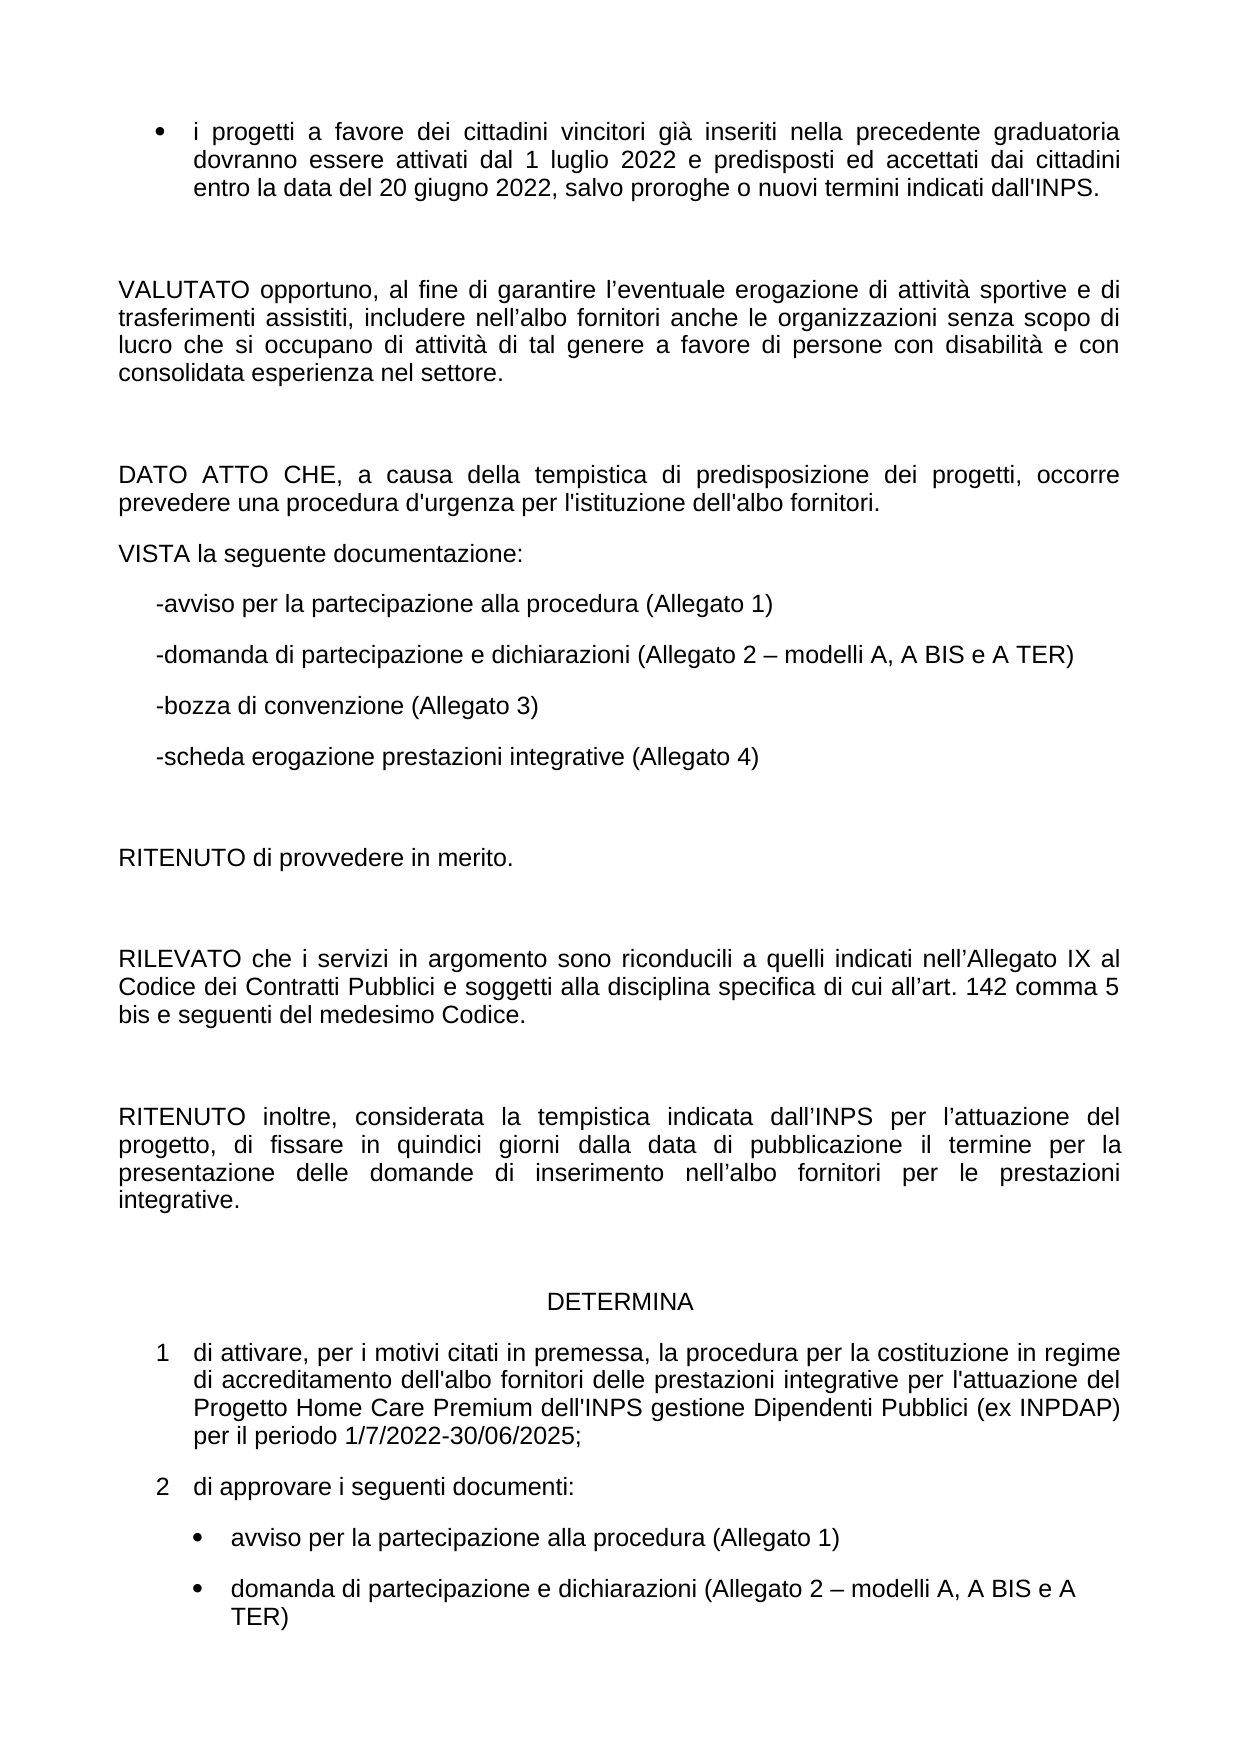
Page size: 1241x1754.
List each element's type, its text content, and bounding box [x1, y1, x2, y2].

text -bozza di convenzione (Allegato 3) [156, 692, 1122, 719]
text VALUTATO opportuno, al fine di garantire l’eventuale erogazione di attività sportive e di trasferimenti assistiti, includere nell’albo fornitori anche le organizzazioni senza scopo di lucro che si occupano di attività di tal genere a favore di persone con disabilità e con consolidata esperienza nel settore. [118, 276, 1122, 387]
text DETERMINA [118, 1288, 1122, 1316]
text -domanda di partecipazione e dichiarazioni (Allegato 2 – modelli A, A BIS e A TER) [156, 641, 1122, 669]
text -avviso per la partecipazione alla procedura (Allegato 1) [156, 590, 1122, 618]
text DATO ATTO CHE, a causa della tempistica di predisposizione dei progetti, occorre prevedere una procedura d'urgenza per l'istituzione dell'albo fornitori. [118, 461, 1122, 517]
text VISTA la seguente documentazione: [118, 539, 1122, 567]
list di approvare i seguenti documenti: [156, 1473, 1122, 1501]
list avviso per la partecipazione alla procedura (Allegato 1) [193, 1524, 1122, 1552]
list domanda di partecipazione e dichiarazioni (Allegato 2 – modelli A, A BIS e A TER) [193, 1574, 1122, 1630]
list i progetti a favore dei cittadini vincitori già inseriti nella precedente graduatoria dovranno essere attivati dal 1 luglio 2022 e predisposti ed accettati dai cittadini entro la data del 20 giugno 2022, salvo proroghe o nuovi termini indicati dall'INPS. [156, 118, 1122, 202]
text -scheda erogazione prestazioni integrative (Allegato 4) [156, 742, 1122, 770]
text RITENUTO inoltre, considerata la tempistica indicata dall’INPS per l’attuazione del progetto, di fissare in quindici giorni dalla data di pubblicazione il termine per la presentazione delle domande di inserimento nell’albo fornitori per le prestazioni integrative. [118, 1102, 1122, 1214]
list di attivare, per i motivi citati in premessa, la procedura per la costituzione in regime di accreditamento dell'albo fornitori delle prestazioni integrative per l'attuazione del Progetto Home Care Premium dell'INPS gestione Dipendenti Pubblici (ex INPDAP) per il periodo 1/7/2022-30/06/2025; [156, 1338, 1122, 1450]
text RILEVATO che i servizi in argomento sono riconducili a quelli indicati nell’Allegato IX al Codice dei Contratti Pubblici e soggetti alla disciplina specifica di cui all’art. 142 comma 5 bis e seguenti del medesimo Codice. [118, 945, 1122, 1029]
text RITENUTO di provvedere in merito. [118, 844, 1122, 872]
